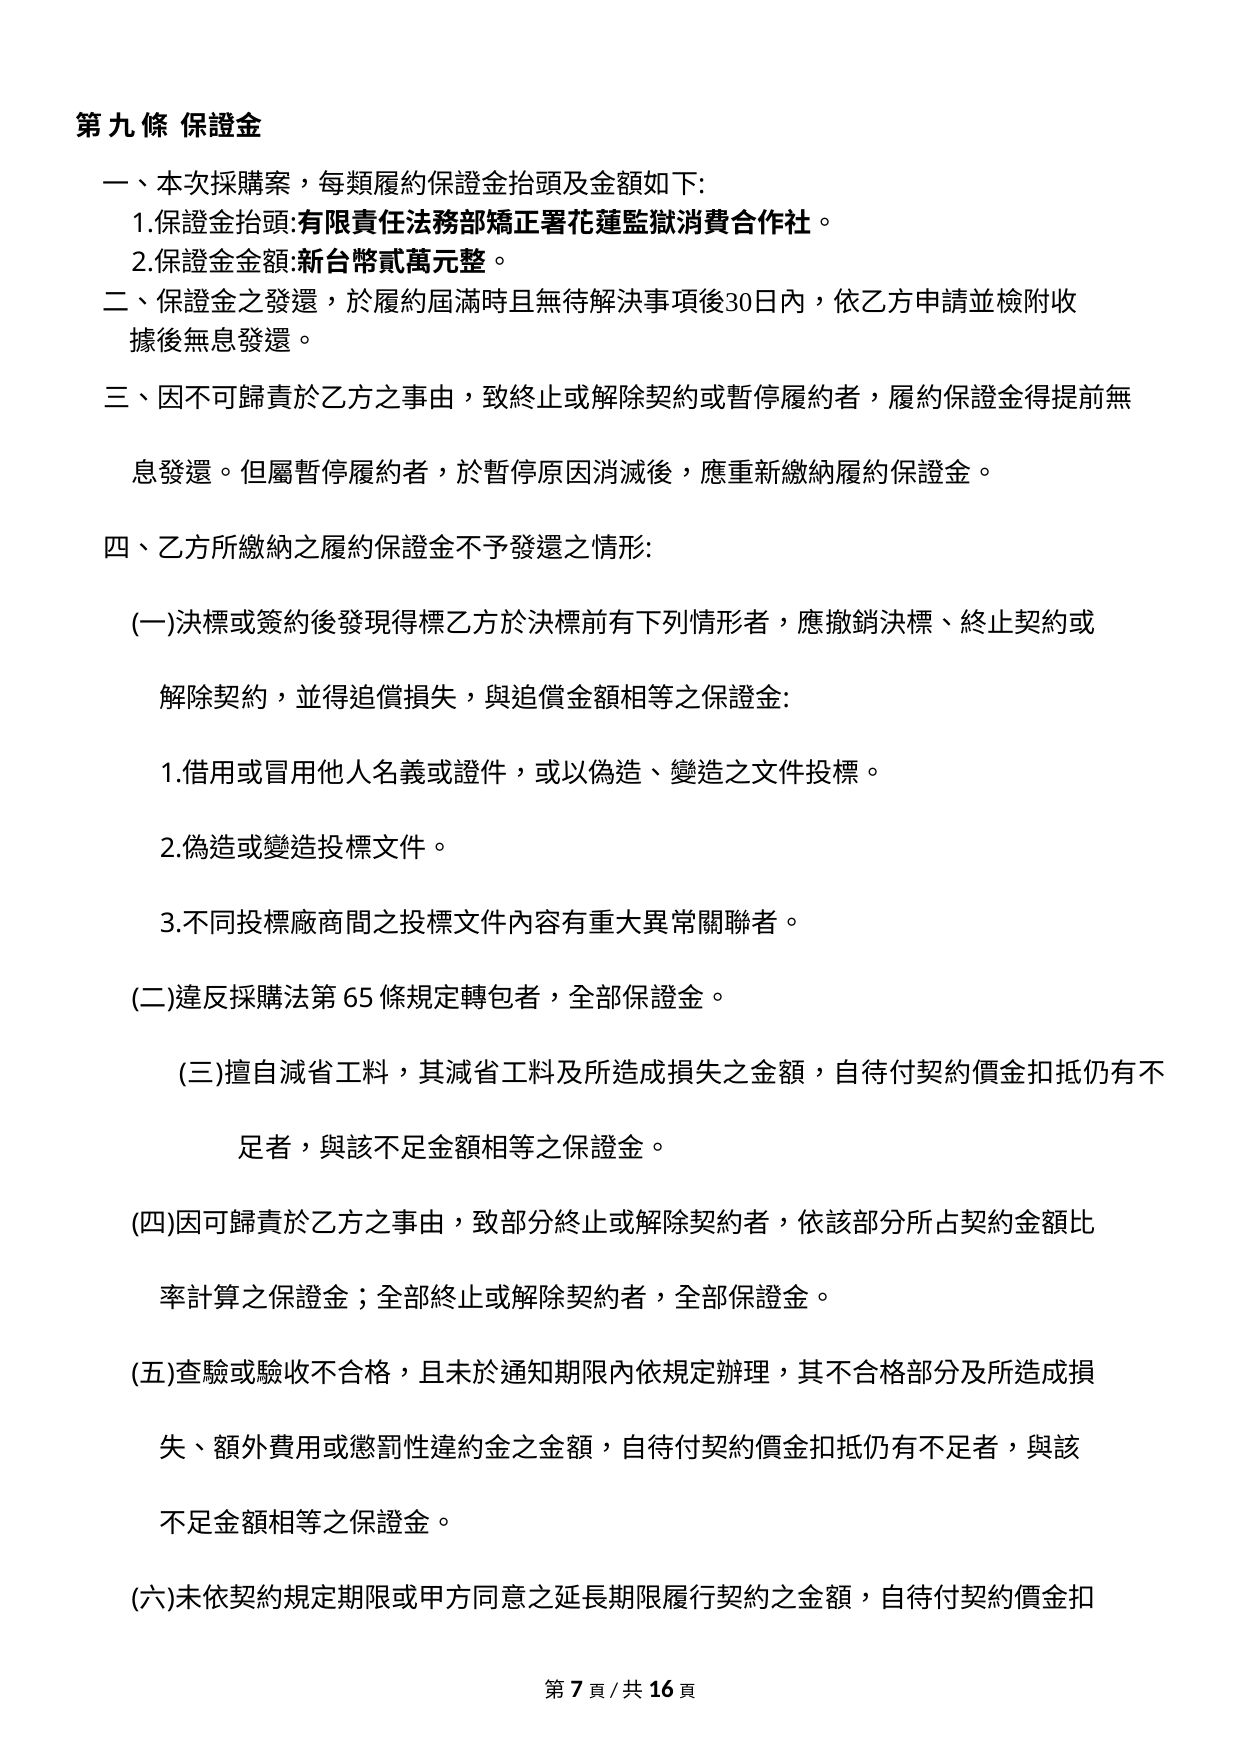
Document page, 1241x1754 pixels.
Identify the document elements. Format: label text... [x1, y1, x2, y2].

text 據後無息發還。 [75, 319, 1165, 358]
text (一)決標或簽約後發現得標乙方於決標前有下列情形者，應撤銷決標、終止契約或 解除契約，並得追償損失，與追償金額相等之保證金: [75, 583, 1165, 733]
text 息發還。但屬暫停履約者，於暫停原因消滅後，應重新繳納履約保證金。 [75, 433, 1165, 508]
text 一、本次採購案，每類履約保證金抬頭及金額如下: [75, 162, 1165, 201]
text (二)違反採購法第65條規定轉包者，全部保證金。 [75, 958, 1165, 1033]
text (三)擅自減省工料，其減省工料及所造成損失之金額，自待付契約價金扣抵仍有不足者，與該不足金額相等之保證金。 [179, 1033, 1165, 1183]
text 3.不同投標廠商間之投標文件內容有重大異常關聯者。 [75, 883, 1165, 958]
text (六)未依契約規定期限或甲方同意之延長期限履行契約之金額，自待付契約價金扣 [75, 1558, 1165, 1633]
text 第 九 條 保證金 [75, 87, 1165, 162]
text 二、保證金之發還，於履約屆滿時且無待解決事項後30日內，依乙方申請並檢附收 [75, 280, 1165, 319]
text 三、因不可歸責於乙方之事由，致終止或解除契約或暫停履約者，履約保證金得提前無 [75, 358, 1165, 433]
text 不足金額相等之保證金。 [75, 1483, 1165, 1558]
text (五)查驗或驗收不合格，且未於通知期限內依規定辦理，其不合格部分及所造成損 [75, 1333, 1165, 1408]
text 2.偽造或變造投標文件。 [75, 808, 1165, 883]
text 2.保證金金額:新台幣貳萬元整。 [75, 240, 1165, 280]
text 1.保證金抬頭:有限責任法務部矯正署花蓮監獄消費合作社。 [75, 201, 1165, 240]
text 率計算之保證金；全部終止或解除契約者，全部保證金。 [75, 1258, 1165, 1333]
text 1.借用或冒用他人名義或證件，或以偽造、變造之文件投標。 [75, 733, 1165, 808]
text (四)因可歸責於乙方之事由，致部分終止或解除契約者，依該部分所占契約金額比 [75, 1183, 1165, 1258]
text 四、乙方所繳納之履約保證金不予發還之情形: [75, 508, 1165, 583]
text 失、額外費用或懲罰性違約金之金額，自待付契約價金扣抵仍有不足者，與該 [75, 1408, 1165, 1483]
